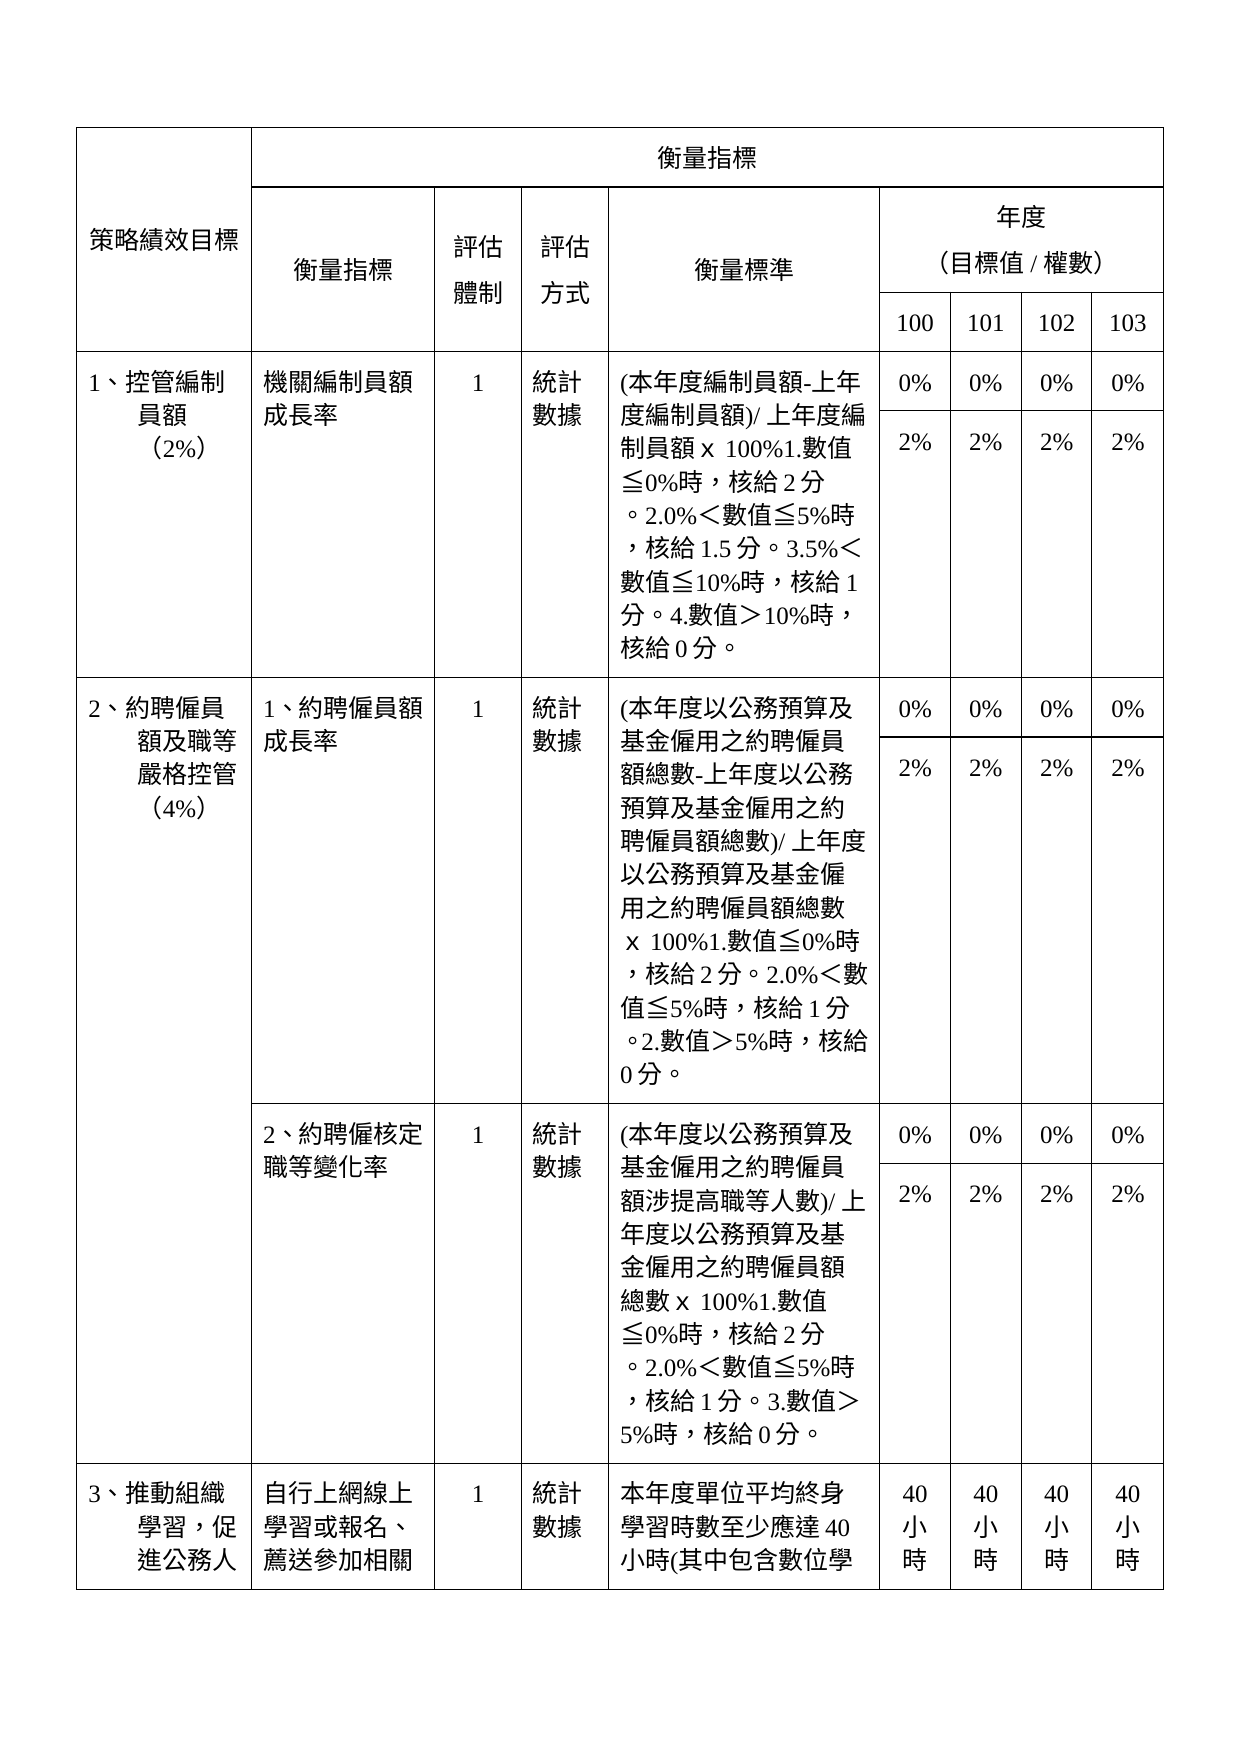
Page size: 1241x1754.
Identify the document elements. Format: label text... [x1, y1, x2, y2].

table_cell (本年度以公務預算及基金僱用之約聘僱員額涉提高職等人數)/ 上年度以公務預算及基金僱用之約聘僱員額總數ｘ100%1.數值≦0%時，核給2分。2.0%＜數值≦5%時，核給1分。3.數值＞5%時，核給0分。 [609, 1104, 879, 1462]
table_cell 0% [880, 1104, 950, 1162]
table_cell 2% [880, 738, 950, 1103]
table_cell 統計數據 [522, 1464, 608, 1588]
table_cell 0% [880, 352, 950, 410]
table_cell 0% [951, 678, 1021, 736]
table_cell 102 [1022, 293, 1091, 351]
table_cell (本年度以公務預算及基金僱用之約聘僱員額總數-上年度以公務預算及基金僱用之約聘僱員額總數)/ 上年度以公務預算及基金僱用之約聘僱員額總數ｘ100%1.數值≦0%時，核給2分。2.0%＜數值≦5%時，核給1分。2.數值＞5%時，核給0分。 [609, 678, 879, 1103]
table_cell 2% [1092, 1164, 1163, 1462]
table_cell 0% [1022, 1104, 1091, 1162]
table_cell (本年度編制員額-上年度編制員額)/ 上年度編制員額ｘ100%1.數值≦0%時，核給2分。2.0%＜數值≦5%時，核給1.5分。3.5%＜數值≦10%時，核給1分。4.數值＞10%時，核給0分。 [609, 352, 879, 677]
table_cell 2% [880, 411, 950, 677]
table_cell 1 [435, 1104, 521, 1462]
table_cell 評估 體制 [435, 188, 521, 351]
table_cell 2% [1022, 411, 1091, 677]
table_cell 2% [1022, 1164, 1091, 1462]
table_cell 0% [1092, 1104, 1163, 1162]
table_cell 2% [1022, 738, 1091, 1103]
table_cell 2% [951, 411, 1021, 677]
table_cell 40小時 [880, 1464, 950, 1588]
table_cell 40小時 [951, 1464, 1021, 1588]
table_cell 本年度單位平均終身學習時數至少應達40小時(其中包含數位學 [609, 1464, 879, 1588]
table_cell [77, 1103, 251, 1462]
table_cell 2% [951, 1164, 1021, 1462]
table_cell 統計數據 [522, 678, 608, 1103]
table_cell 2、約聘僱核定職等變化率 [252, 1104, 434, 1462]
table_cell 100 [880, 293, 950, 351]
table_cell 0% [1022, 352, 1091, 410]
table_cell 衡量標準 [609, 188, 879, 351]
table_cell 0% [951, 352, 1021, 410]
table_cell 1 [435, 1464, 521, 1588]
table_cell 0% [1092, 352, 1163, 410]
table_cell 衡量指標 [252, 188, 434, 351]
table_cell 0% [880, 678, 950, 736]
table_cell 約聘僱員額及職等嚴格控管（4%） [77, 678, 251, 1103]
table_cell 年度 （目標值 / 權數） [880, 188, 1163, 292]
table_header 策略績效目標 [77, 128, 251, 351]
table_cell 機關編制員額成長率 [252, 352, 434, 677]
table_cell 2% [1092, 738, 1163, 1103]
table_header 衡量指標 [252, 128, 1163, 186]
table_cell 自行上網線上學習或報名、薦送參加相關 [252, 1464, 434, 1588]
table_cell 1 [435, 678, 521, 1103]
table_cell 推動組織學習，促進公務人 [77, 1464, 251, 1588]
table_cell 2% [951, 738, 1021, 1103]
table_cell 0% [951, 1104, 1021, 1162]
table_cell 0% [1092, 678, 1163, 736]
table_cell 1 [435, 352, 521, 677]
table_cell 控管編制員額（2%） [77, 352, 251, 677]
table_cell 評估 方式 [522, 188, 608, 351]
table_cell 40小時 [1022, 1464, 1091, 1588]
table_cell 40小時 [1092, 1464, 1163, 1588]
table_cell 2% [1092, 411, 1163, 677]
table_cell 2% [880, 1164, 950, 1462]
table_cell 統計數據 [522, 1104, 608, 1462]
table_cell 103 [1092, 293, 1163, 351]
table_cell 101 [951, 293, 1021, 351]
table_cell 統計數據 [522, 352, 608, 677]
table_cell 1、約聘僱員額成長率 [252, 678, 434, 1103]
table_cell 0% [1022, 678, 1091, 736]
